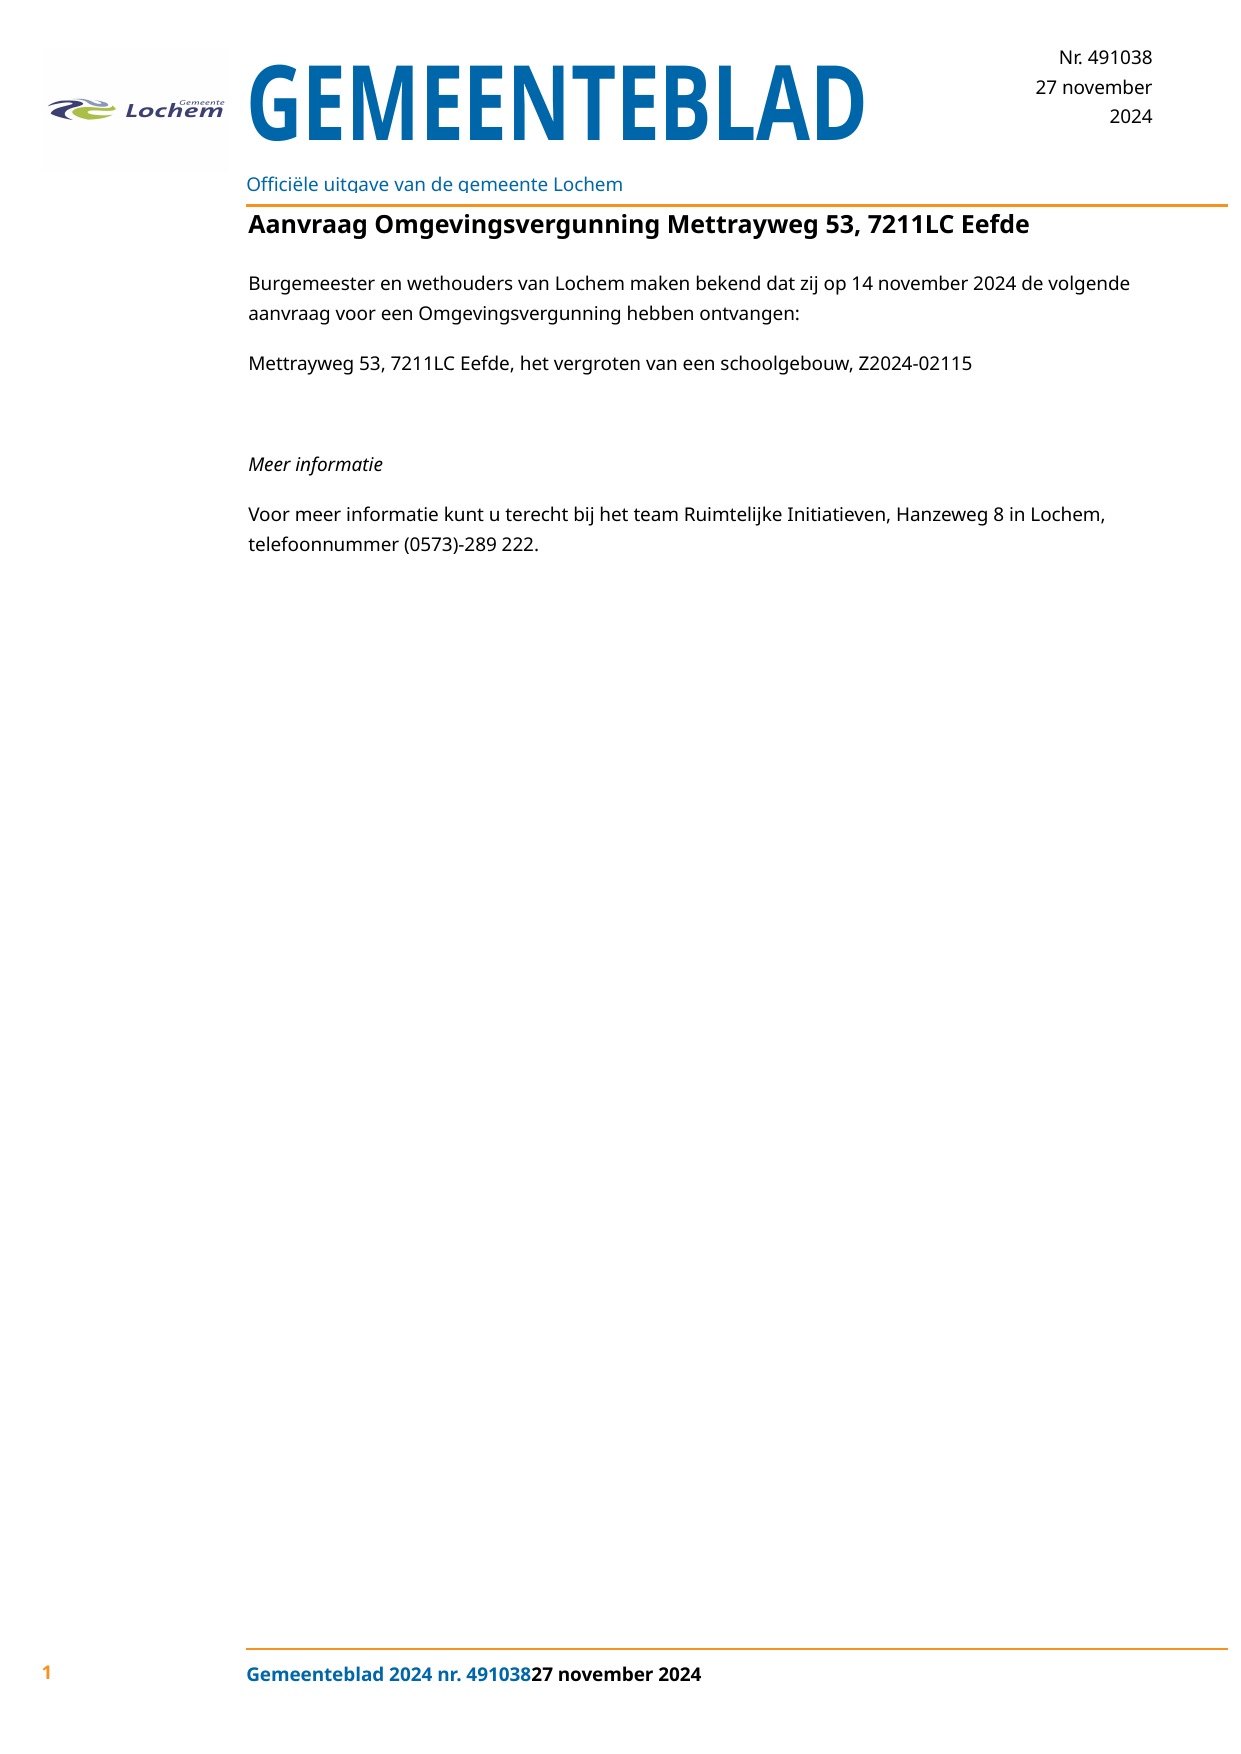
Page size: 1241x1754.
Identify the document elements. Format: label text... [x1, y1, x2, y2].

text Aanvraag Omgevingsvergunning Mettrayweg 53, 7211LC Eefde [248, 207, 1152, 241]
picture [41, 47, 231, 172]
text Meer informatie [248, 451, 1152, 477]
text Voor meer informatie kunt u terecht bij het team Ruimtelijke Initiatieven, Hanzeweg 8 in Lochem, telefoonnummer (0573)-289 222. [248, 502, 1152, 557]
text Mettrayweg 53, 7211LC Eefde, het vergroten van een schoolgebouw, Z2024-02115 [248, 350, 1152, 376]
text Burgemeester en wethouders van Lochem maken bekend dat zij op 14 november 2024 de volgende aanvraag voor een Omgevingsvergunning hebben ontvangen: [248, 270, 1152, 326]
